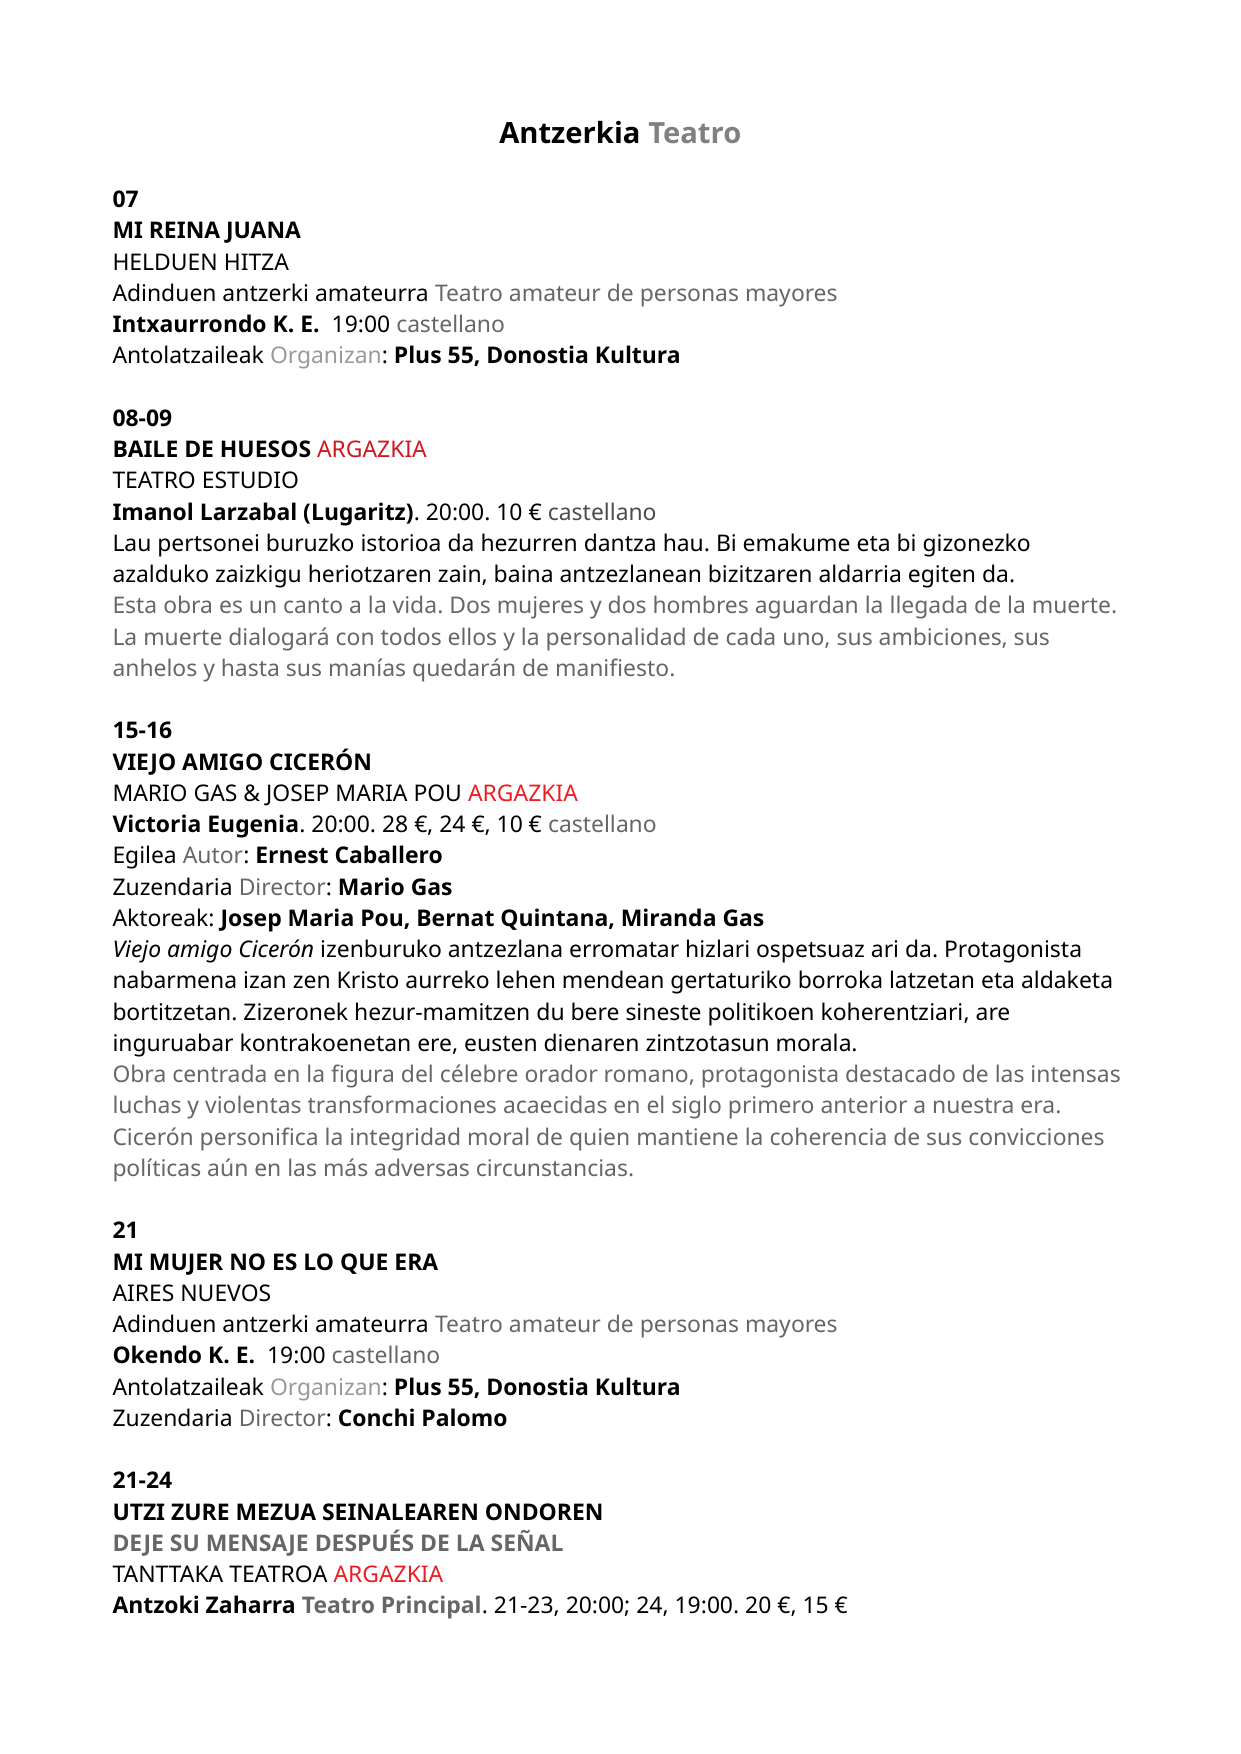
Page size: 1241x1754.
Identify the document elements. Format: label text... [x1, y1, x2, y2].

text Antolatzaileak Organizan: Plus 55, Donostia Kultura [112, 339, 1128, 371]
text 21 [112, 1214, 1128, 1246]
text AIRES NUEVOS [112, 1277, 1128, 1308]
subtitle 21-24 [112, 1464, 1128, 1496]
subtitle 08-09 [112, 402, 1128, 433]
subtitle tanttaka teatroa ARGAZKIA [112, 1558, 1128, 1589]
text Zuzendaria Director: Conchi Palomo [112, 1402, 1128, 1433]
text Okendo K. E. 19:00 castellano [112, 1339, 1128, 1371]
text Antzerkia Teatro [112, 112, 1128, 152]
subtitle Mario gas & josep maria pou ARGAZKIA [112, 777, 1128, 808]
subtitle Baile de huesos ARGAZKIA [112, 433, 1128, 464]
text Intxaurrondo K. E. 19:00 castellano [112, 308, 1128, 339]
text MI MUJER NO ES LO QUE ERA [112, 1246, 1128, 1277]
subtitle 15-16 [112, 714, 1128, 746]
text Egilea Autor: Ernest Caballero [112, 839, 1128, 871]
subtitle Viejo amigo cicerón [112, 746, 1128, 777]
text helduen hitza [112, 246, 1128, 277]
text Antolatzaileak Organizan: Plus 55, Donostia Kultura [112, 1371, 1128, 1402]
text Adinduen antzerki amateurra Teatro amateur de personas mayores [112, 277, 1128, 308]
text mi reina juana [112, 214, 1128, 246]
text DEJE SU MENSAJE DESPUÉS DE LA SEÑAL [112, 1527, 1128, 1558]
text Aktoreak: Josep Maria Pou, Bernat Quintana, Miranda Gas [112, 902, 1128, 933]
text Obra centrada en la figura del célebre orador romano, protagonista destacado de las intensas luchas y violentas transformaciones acaecidas en el siglo primero anterior a nuestra era. Cicerón personifica la integridad moral de quien mantiene la coherencia de sus convicciones políticas aún en las más adversas circunstancias. [112, 1058, 1128, 1183]
text Esta obra es un canto a la vida. Dos mujeres y dos hombres aguardan la llegada de la muerte. La muerte dialogará con todos ellos y la personalidad de cada uno, sus ambiciones, sus anhelos y hasta sus manías quedarán de manifiesto. [112, 589, 1128, 683]
text Imanol Larzabal (Lugaritz). 20:00. 10 € castellano [112, 496, 1128, 527]
text Adinduen antzerki amateurra Teatro amateur de personas mayores [112, 1308, 1128, 1339]
text Victoria Eugenia. 20:00. 28 €, 24 €, 10 € castellano [112, 808, 1128, 839]
subtitle UTZI ZURE MEZUA SEINALEAREN ONDOREN [112, 1496, 1128, 1527]
text Viejo amigo Cicerón izenburuko antzezlana erromatar hizlari ospetsuaz ari da. Protagonista nabarmena izan zen Kristo aurreko lehen mendean gertaturiko borroka latzetan eta aldaketa bortitzetan. Zizeronek hezur-mamitzen du bere sineste politikoen koherentziari, are inguruabar kontrakoenetan ere, eusten dienaren zintzotasun morala. [112, 933, 1128, 1058]
text Teatro estudio [112, 464, 1128, 496]
text 07 [112, 183, 1128, 214]
text Antzoki Zaharra Teatro Principal. 21-23, 20:00; 24, 19:00. 20 €, 15 € [112, 1589, 1128, 1621]
text Lau pertsonei buruzko istorioa da hezurren dantza hau. Bi emakume eta bi gizonezko azalduko zaizkigu heriotzaren zain, baina antzezlanean bizitzaren aldarria egiten da. [112, 527, 1128, 589]
text Zuzendaria Director: Mario Gas [112, 871, 1128, 902]
